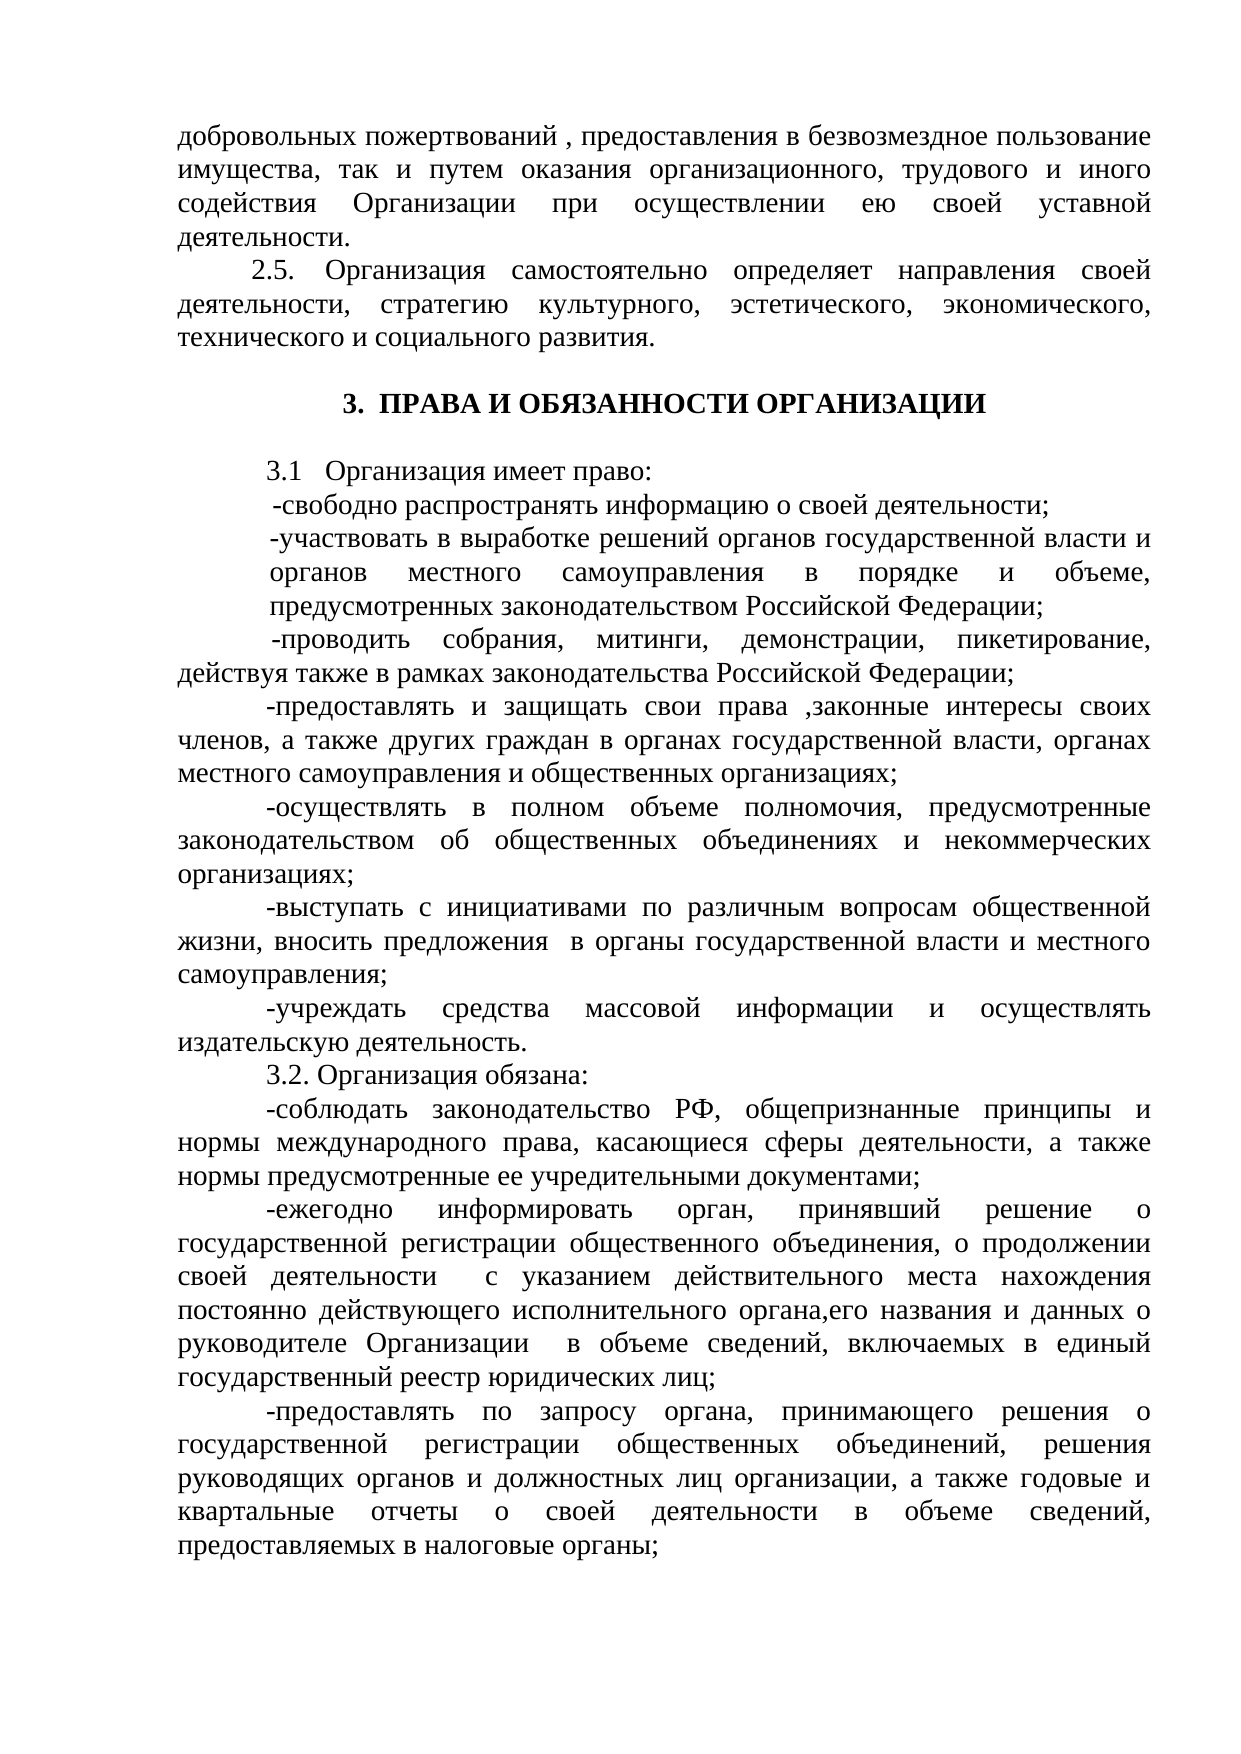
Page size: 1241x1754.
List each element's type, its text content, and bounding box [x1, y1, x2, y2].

text -предоставлять по запросу органа, принимающего решения о государственной регистрации общественных объединений, решения руководящих органов и должностных лиц организации, а также годовые и квартальные отчеты о своей деятельности в объеме сведений, предоставляемых в налоговые органы; [177, 1393, 1152, 1560]
text -проводить собрания, митинги, демонстрации, пикетирование, действуя также в рамках законодательства Российской Федерации; [177, 621, 1152, 688]
list Организация имеет право: [177, 453, 1152, 487]
text -выступать с инициативами по различным вопросам общественной жизни, вносить предложения в органы государственной власти и местного самоуправления; [177, 889, 1152, 990]
text -предоставлять и защищать свои права ,законные интересы своих членов, а также других граждан в органах государственной власти, органах местного самоуправления и общественных организациях; [177, 688, 1152, 789]
list -свободно распространять информацию о своей деятельности; [177, 487, 1152, 521]
list -участвовать в выработке решений органов государственной власти и органов местного самоуправления в порядке и объеме, предусмотренных законодательством Российской Федерации; [269, 521, 1152, 621]
text 3.2. Организация обязана: [177, 1057, 1152, 1091]
text 3. ПРАВА И ОБЯЗАННОСТИ ОРГАНИЗАЦИИ [177, 386, 1152, 420]
text -осуществлять в полном объеме полномочия, предусмотренные законодательством об общественных объединениях и некоммерческих организациях; [177, 789, 1152, 889]
list Организация самостоятельно определяет направления своей деятельности, стратегию культурного, эстетического, экономического, технического и социального развития. [177, 252, 1152, 353]
text -соблюдать законодательство РФ, общепризнанные принципы и нормы международного права, касающиеся сферы деятельности, а также нормы предусмотренные ее учредительными документами; [177, 1091, 1152, 1191]
text -учреждать средства массовой информации и осуществлять издательскую деятельность. [177, 990, 1152, 1057]
text -ежегодно информировать орган, принявший решение о государственной регистрации общественного объединения, о продолжении своей деятельности с указанием действительного места нахождения постоянно действующего исполнительного органа,его названия и данных о руководителе Организации в объеме сведений, включаемых в единый государственный реестр юридических лиц; [177, 1191, 1152, 1393]
list добровольных пожертвований , предоставления в безвозмездное пользование имущества, так и путем оказания организационного, трудового и иного содействия Организации при осуществлении ею своей уставной деятельности. [177, 118, 1152, 252]
